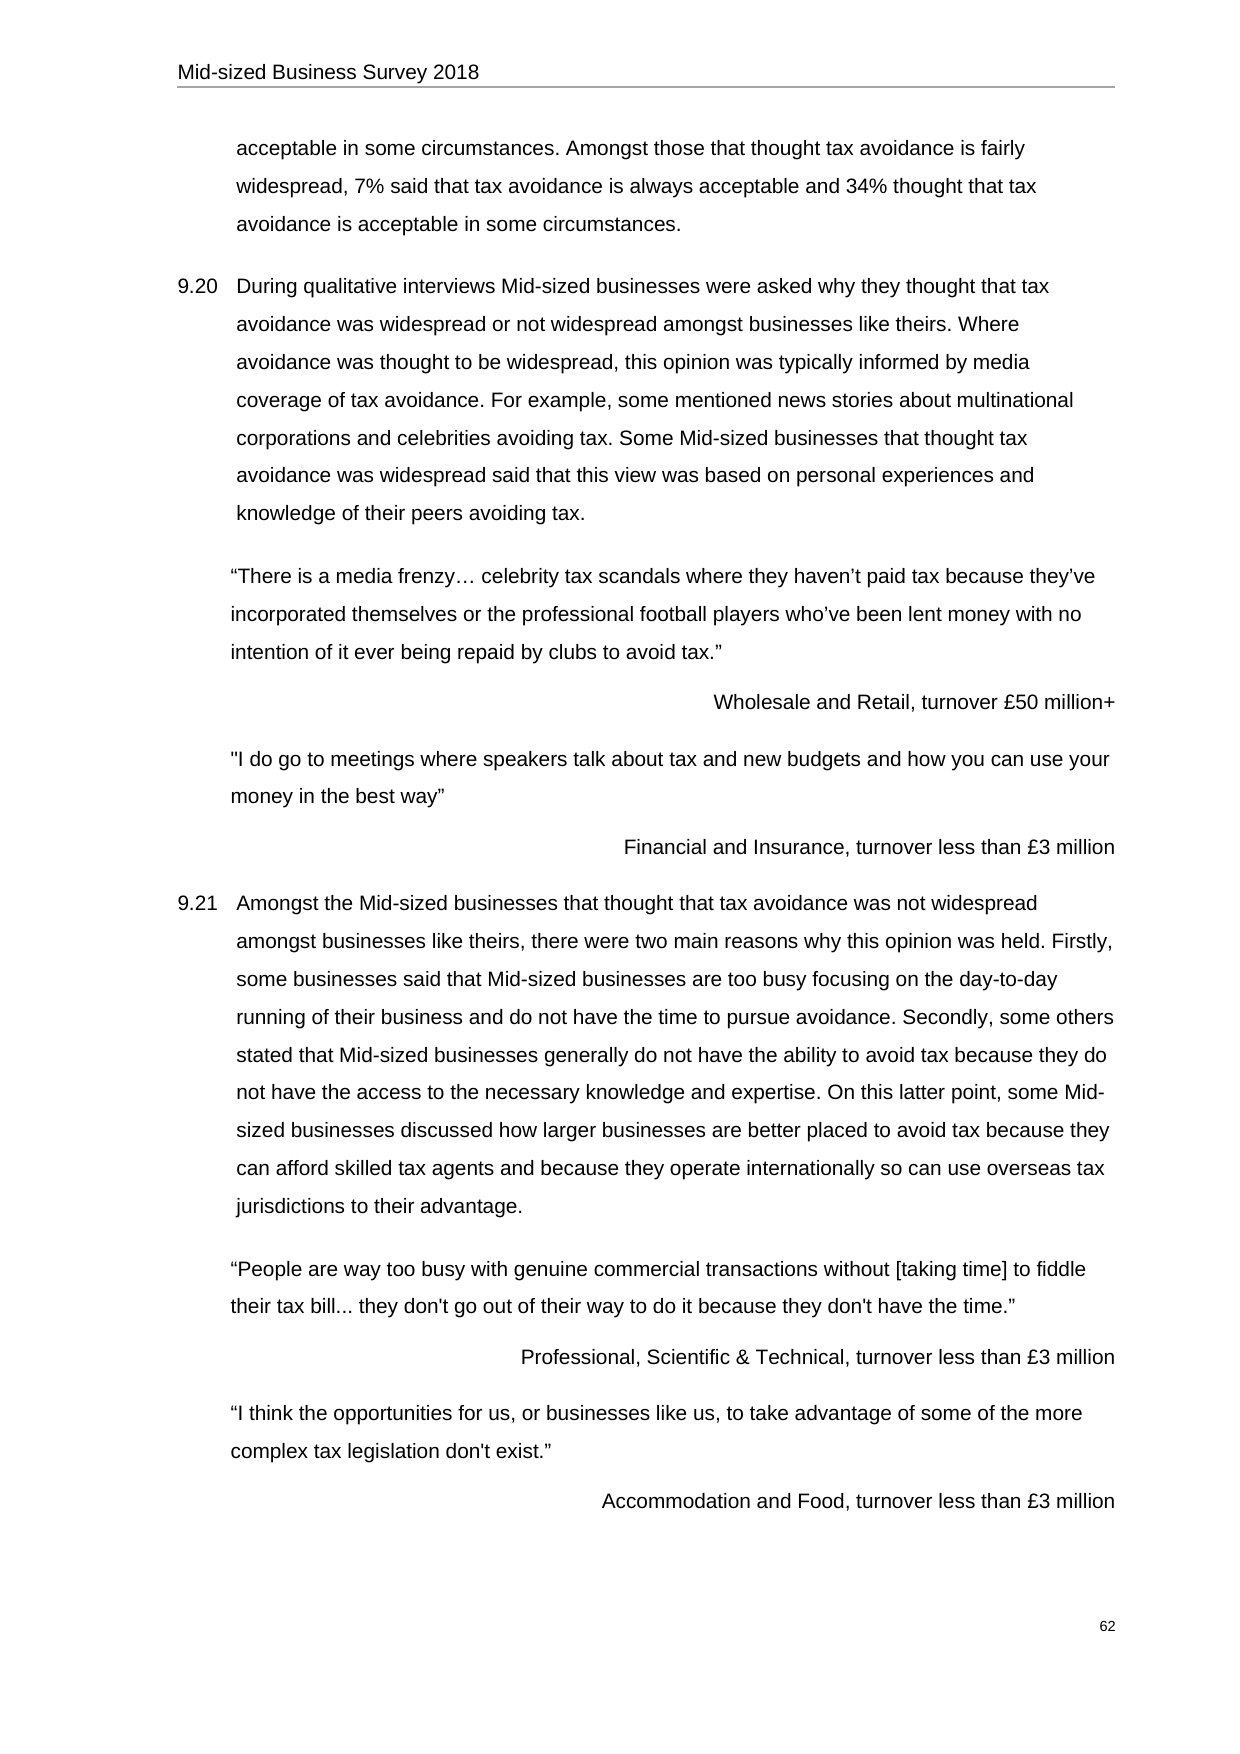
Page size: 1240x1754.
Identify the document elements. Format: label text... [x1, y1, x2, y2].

list acceptable in some circumstances. Amongst those that thought tax avoidance is fairly widespread, 7% said that tax avoidance is always acceptable and 34% thought that tax avoidance is acceptable in some circumstances. [177, 136, 1115, 243]
list Amongst the Mid-sized businesses that thought that tax avoidance was not widespread amongst businesses like theirs, there were two main reasons why this opinion was held. Firstly, some businesses said that Mid-sized businesses are too busy focusing on the day-to-day running of their business and do not have the time to pursue avoidance. Secondly, some others stated that Mid-sized businesses generally do not have the ability to avoid tax because they do not have the access to the necessary knowledge and expertise. On this latter point, some Mid-sized businesses discussed how larger businesses are better placed to avoid tax because they can afford skilled tax agents and because they operate internationally so can use overseas tax jurisdictions to their advantage. [177, 891, 1115, 1225]
list During qualitative interviews Mid-sized businesses were asked why they thought that tax avoidance was widespread or not widespread amongst businesses like theirs. Where avoidance was thought to be widespread, this opinion was typically informed by media coverage of tax avoidance. For example, some mentioned news stories about multinational corporations and celebrities avoiding tax. Some Mid-sized businesses that thought tax avoidance was widespread said that this view was based on personal experiences and knowledge of their peers avoiding tax. [177, 274, 1115, 533]
text Accommodation and Food, turnover less than £3 million [177, 1489, 1115, 1521]
text Financial and Insurance, turnover less than £3 million [177, 834, 1115, 866]
text Wholesale and Retail, turnover £50 million+ [177, 690, 1115, 721]
text “I think the opportunities for us, or businesses like us, to take advantage of some of the more complex tax legislation don't exist.” [230, 1401, 1115, 1471]
text "I do go to meetings where speakers talk about tax and new budgets and how you can use your money in the best way” [230, 746, 1115, 816]
text “People are way too busy with genuine commercial transactions without [taking time] to fiddle their tax bill... they don't go out of their way to do it because they don't have the time.” [230, 1256, 1115, 1326]
text “There is a media frenzy… celebrity tax scandals where they haven’t paid tax because they’ve incorporated themselves or the professional football players who’ve been lent money with no intention of it ever being repaid by clubs to avoid tax.” [230, 564, 1115, 671]
text Professional, Scientific & Technical, turnover less than £3 million [177, 1344, 1115, 1376]
